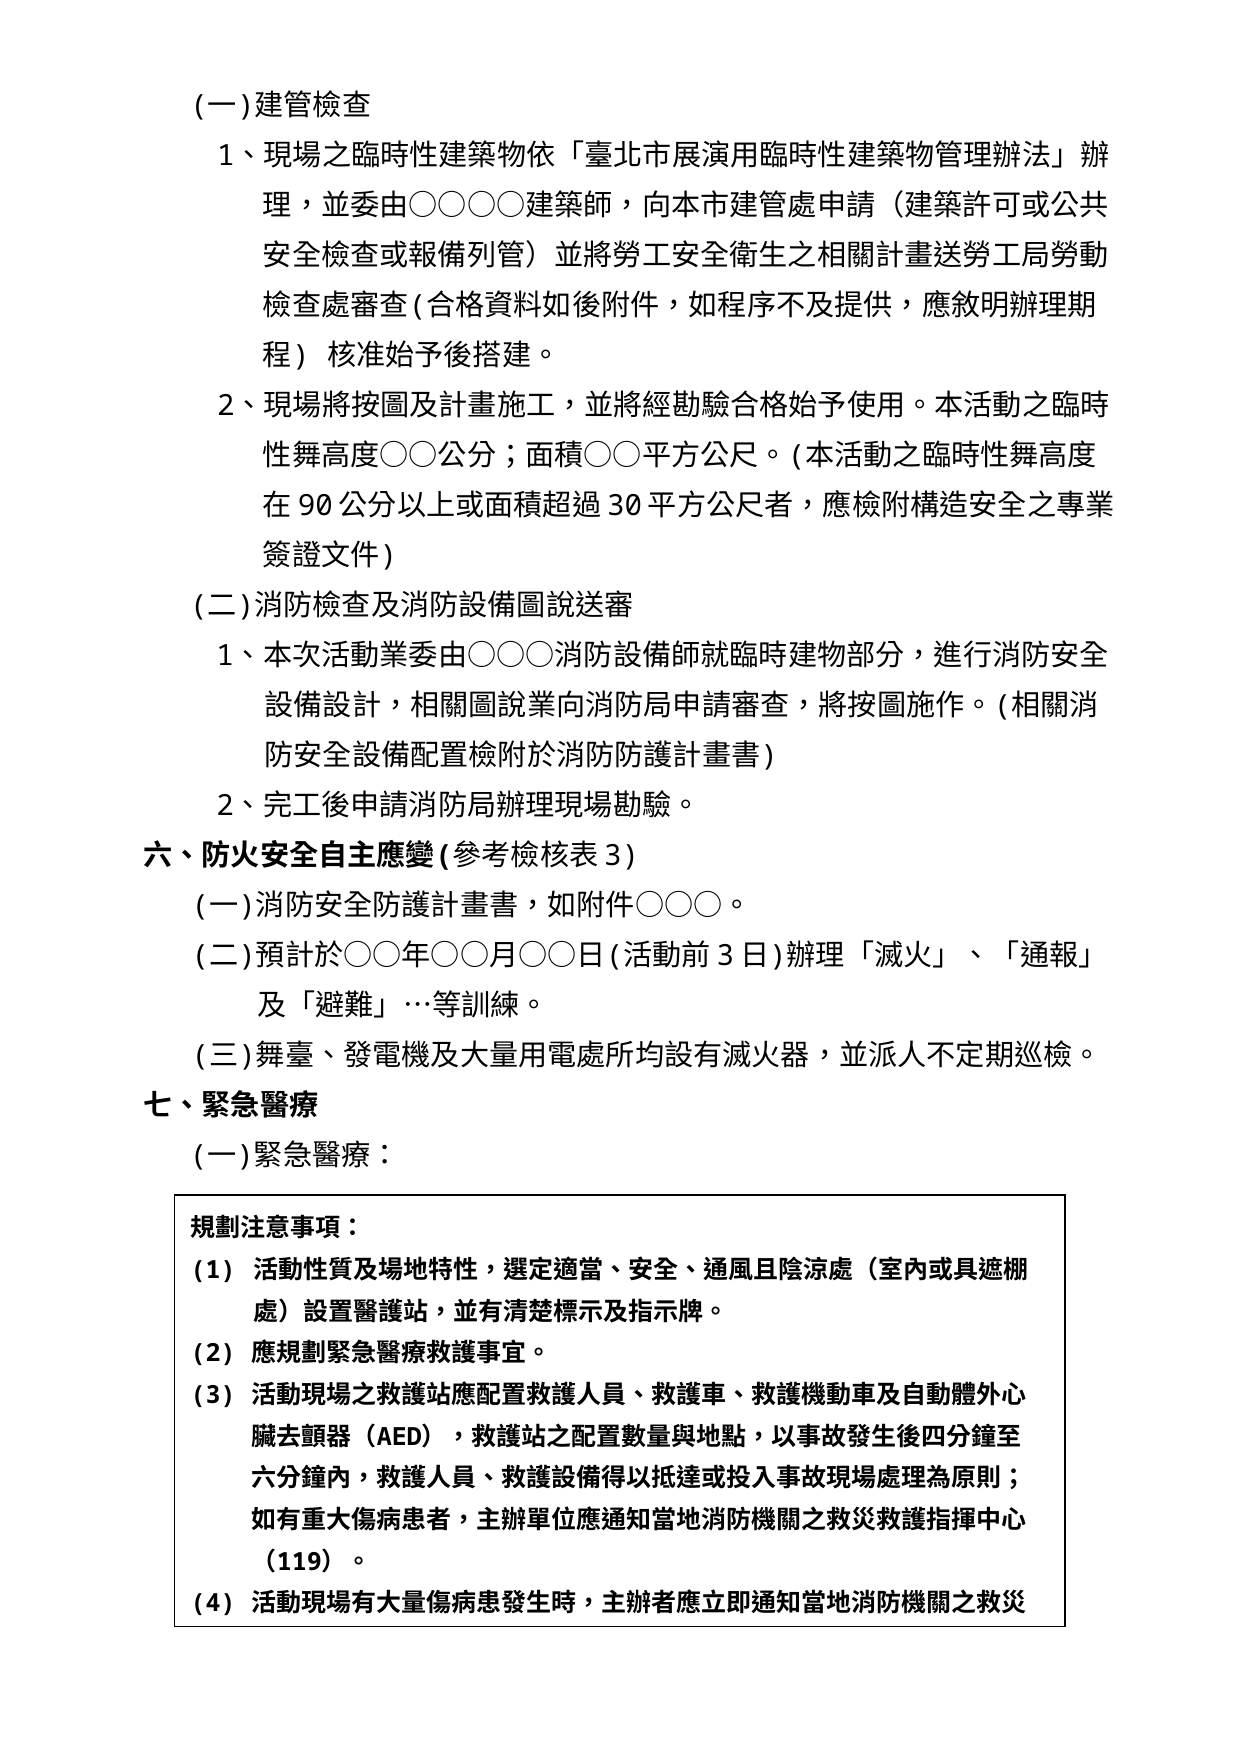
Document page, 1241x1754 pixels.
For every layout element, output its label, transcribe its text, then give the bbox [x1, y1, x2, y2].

list 活動現場有大量傷病患發生時，主辦者應立即通知當地消防機關之救災救護指揮中心（119），並副知當地衛生主管機關， [190, 1578, 1043, 1618]
text (一)建管檢查 [173, 75, 1122, 125]
text (一)消防安全防護計畫書，如附件○○○。 [191, 875, 1122, 925]
text [175, 1196, 1064, 1626]
text (二)消防檢查及消防設備圖說送審 [190, 575, 1122, 625]
text 1、現場之臨時性建築物依「臺北市展演用臨時性建築物管理辦法」辦理，並委由○○○○建築師，向本市建管處申請（建築許可或公共安全檢查或報備列管）並將勞工安全衛生之相關計畫送勞工局勞動檢查處審查(合格資料如後附件，如程序不及提供，應敘明辦理期程) 核准始予後搭建。 [217, 125, 1122, 375]
list 活動性質及場地特性，選定適當、安全、通風且陰涼處（室內或具遮棚處）設置醫護站，並有清楚標示及指示牌。 [190, 1245, 1043, 1328]
text 七、緊急醫療 [143, 1075, 1122, 1125]
text 六、防火安全自主應變(參考檢核表3) [143, 825, 1122, 875]
text (三)舞臺、發電機及大量用電處所均設有滅火器，並派人不定期巡檢。 [191, 1025, 1122, 1075]
text 1、本次活動業委由○○○消防設備師就臨時建物部分，進行消防安全設備設計，相關圖說業向消防局申請審查，將按圖施作。(相關消防安全設備配置檢附於消防防護計畫書) [216, 625, 1122, 775]
text 2、現場將按圖及計畫施工，並將經勘驗合格始予使用。本活動之臨時性舞高度○○公分；面積○○平方公尺。(本活動之臨時性舞高度在90公分以上或面積超過30平方公尺者，應檢附構造安全之專業簽證文件) [217, 375, 1122, 575]
list 活動現場之救護站應配置救護人員、救護車、救護機動車及自動體外心臟去顫器（AED），救護站之配置數量與地點，以事故發生後四分鐘至六分鐘內，救護人員、救護設備得以抵達或投入事故現場處理為原則；如有重大傷病患者，主辦單位應通知當地消防機關之救災救護指揮中心（119）。 [190, 1370, 1043, 1578]
text (一)緊急醫療： [189, 1125, 1122, 1175]
list 應規劃緊急醫療救護事宜。 [190, 1328, 1043, 1370]
text 2、完工後申請消防局辦理現場勘驗。 [216, 775, 1122, 825]
text (二)預計於○○年○○月○○日(活動前3日)辦理「滅火」、「通報」及「避難」…等訓練。 [191, 925, 1122, 1025]
text 規劃注意事項： [190, 1203, 1043, 1245]
